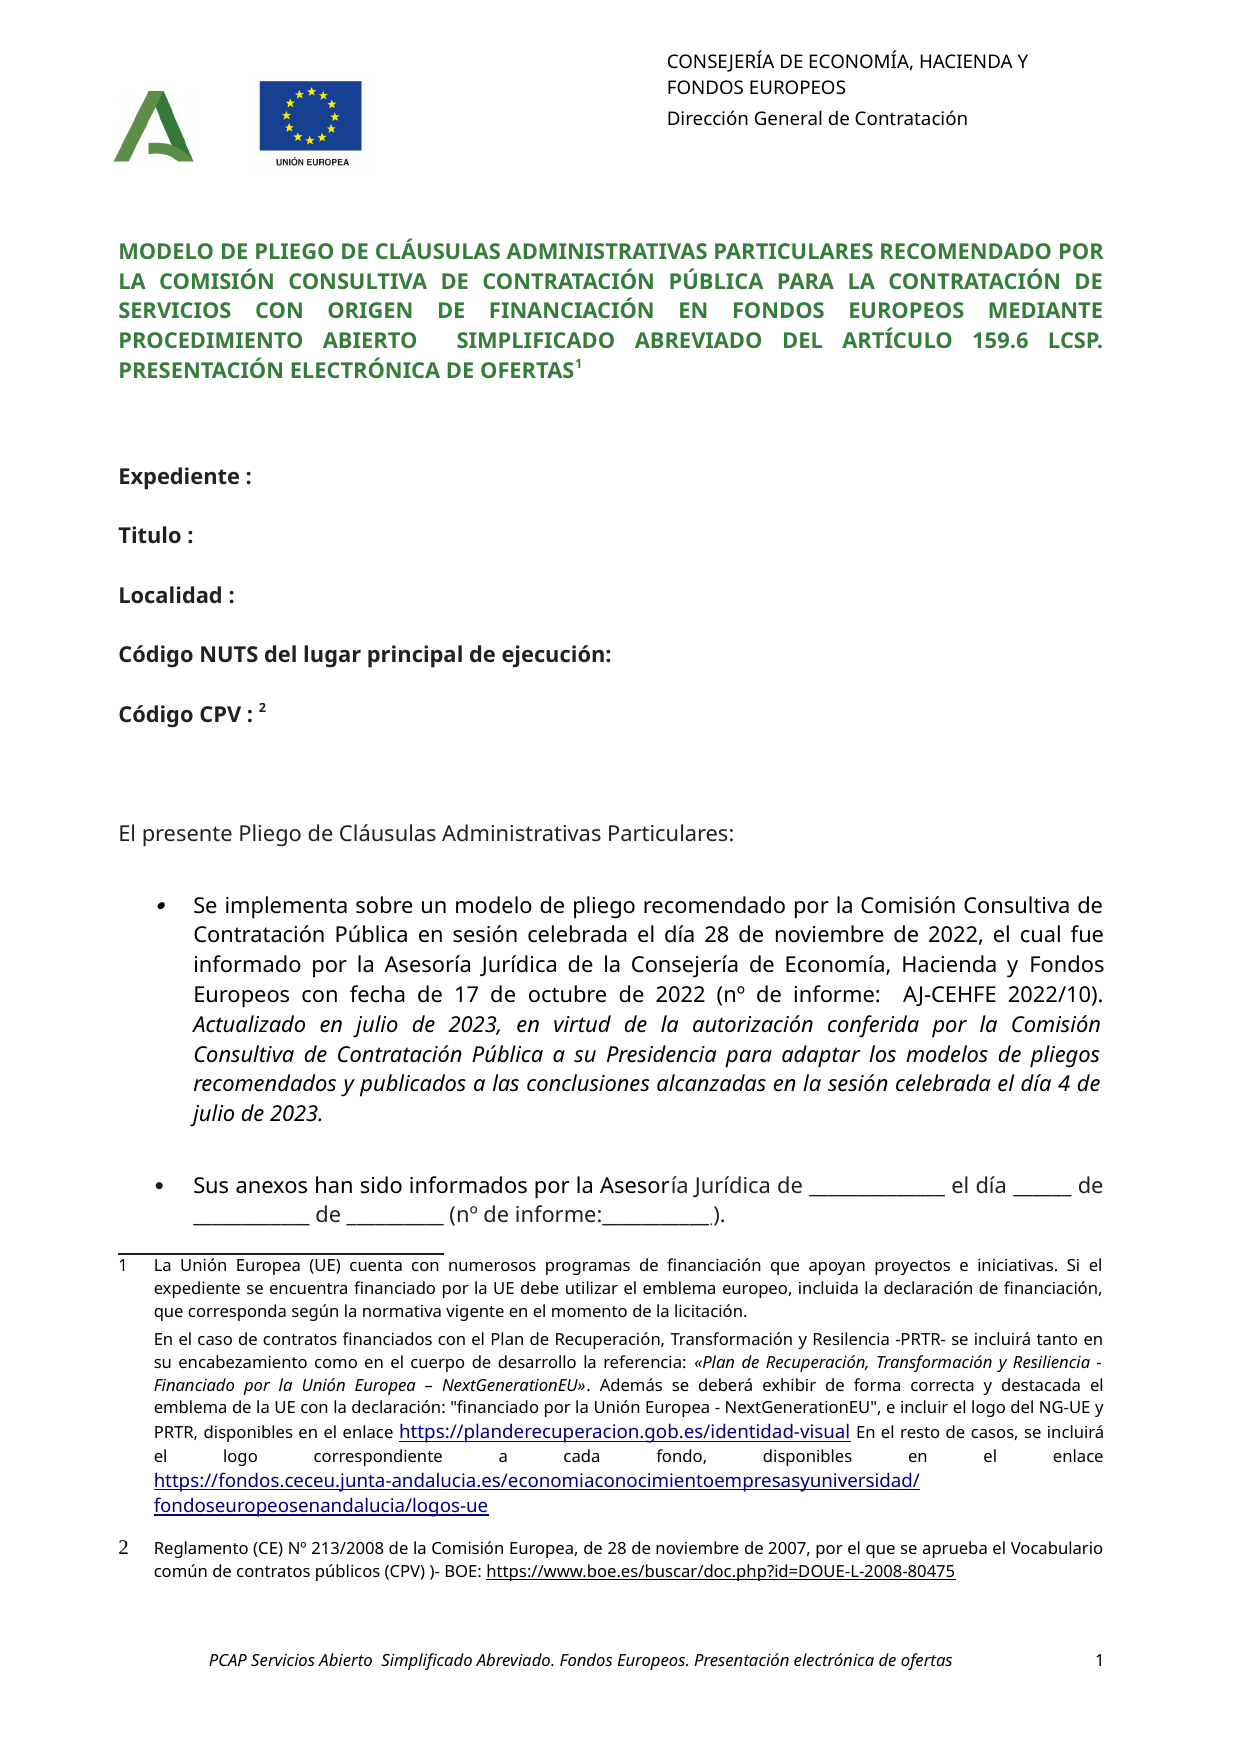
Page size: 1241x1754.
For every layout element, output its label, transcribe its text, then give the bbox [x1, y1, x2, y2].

text MODELO DE PLIEGO DE CLÁUSULAS ADMINISTRATIVAS PARTICULARES RECOMENDADO POR LA COMISIÓN CONSULTIVA DE CONTRATACIÓN PÚBLICA PARA LA CONTRATACIÓN DE SERVICIOS CON ORIGEN DE FINANCIACIÓN EN FONDOS EUROPEOS MEDIANTE PROCEDIMIENTO ABIERTO SIMPLIFICADO ABREVIADO DEL ARTÍCULO 159.6 LCSP. PRESENTACIÓN ELECTRÓNICA DE OFERTAS [118, 236, 1104, 385]
picture [247, 75, 373, 173]
picture [109, 86, 198, 166]
text En el caso de contratos financiados con el Plan de Recuperación, Transformación y Resilencia -PRTR- se incluirá tanto en su encabezamiento como en el cuerpo de desarrollo la referencia: «Plan de Recuperación, Transformación y Resiliencia - Financiado por la Unión Europea – NextGenerationEU». Además se deberá exhibir de forma correcta y destacada el emblema de la UE con la declaración: "financiado por la Unión Europea - NextGenerationEU", e incluir el logo del NG-UE y PRTR, disponibles en el enlace https://planderecuperacion.gob.es/identidad-visual En el resto de casos, se incluirá el logo correspondiente a cada fondo, disponibles en el enlace https://fondos.ceceu.junta-andalucia.es/economiaconocimientoempresasyuniversidad/fondoseuropeosenandalucia/logos-ue [118, 1328, 1104, 1518]
text El presente Pliego de Cláusulas Administrativas Particulares: [118, 818, 1104, 848]
text Localidad : [118, 580, 1104, 610]
text Reglamento (CE) Nº 213/2008 de la Comisión Europea, de 28 de noviembre de 2007, por el que se aprueba el Vocabulario común de contratos públicos (CPV) )- BOE: https://www.boe.es/buscar/doc.php?id=DOUE-L-2008-80475 [118, 1535, 1104, 1582]
text La Unión Europea (UE) cuenta con numerosos programas de financiación que apoyan proyectos e iniciativas. Si el expediente se encuentra financiado por la UE debe utilizar el emblema europeo, incluida la declaración de financiación, que corresponda según la normativa vigente en el momento de la licitación. [118, 1254, 1104, 1322]
text Código NUTS del lugar principal de ejecución: [118, 639, 1104, 669]
text Titulo : [118, 520, 1104, 550]
text [667, 25, 1104, 49]
text CONSEJERÍA DE ECONOMÍA, HACIENDA Y FONDOS EUROPEOS [667, 49, 1104, 100]
text Código CPV : [118, 699, 1104, 729]
text Dirección General de Contratación [667, 106, 1104, 131]
list Se implementa sobre un modelo de pliego recomendado por la Comisión Consultiva de Contratación Pública en sesión celebrada el día 28 de noviembre de 2022, el cual fue informado por la Asesoría Jurídica de la Consejería de Economía, Hacienda y Fondos Europeos con fecha de 17 de octubre de 2022 (nº de informe: AJ-CEHFE 2022/10). Actualizado en julio de 2023, en virtud de la autorización conferida por la Comisión Consultiva de Contratación Pública a su Presidencia para adaptar los modelos de pliegos recomendados y publicados a las conclusiones alcanzadas en la sesión celebrada el día 4 de julio de 2023. [156, 890, 1104, 1128]
text Expediente : [118, 461, 1104, 491]
list Sus anexos han sido informados por la Asesoría Jurídica de ______________ el día ______ de ____________ de __________ (nº de informe:___________.). [156, 1170, 1104, 1229]
text [667, 131, 1104, 155]
